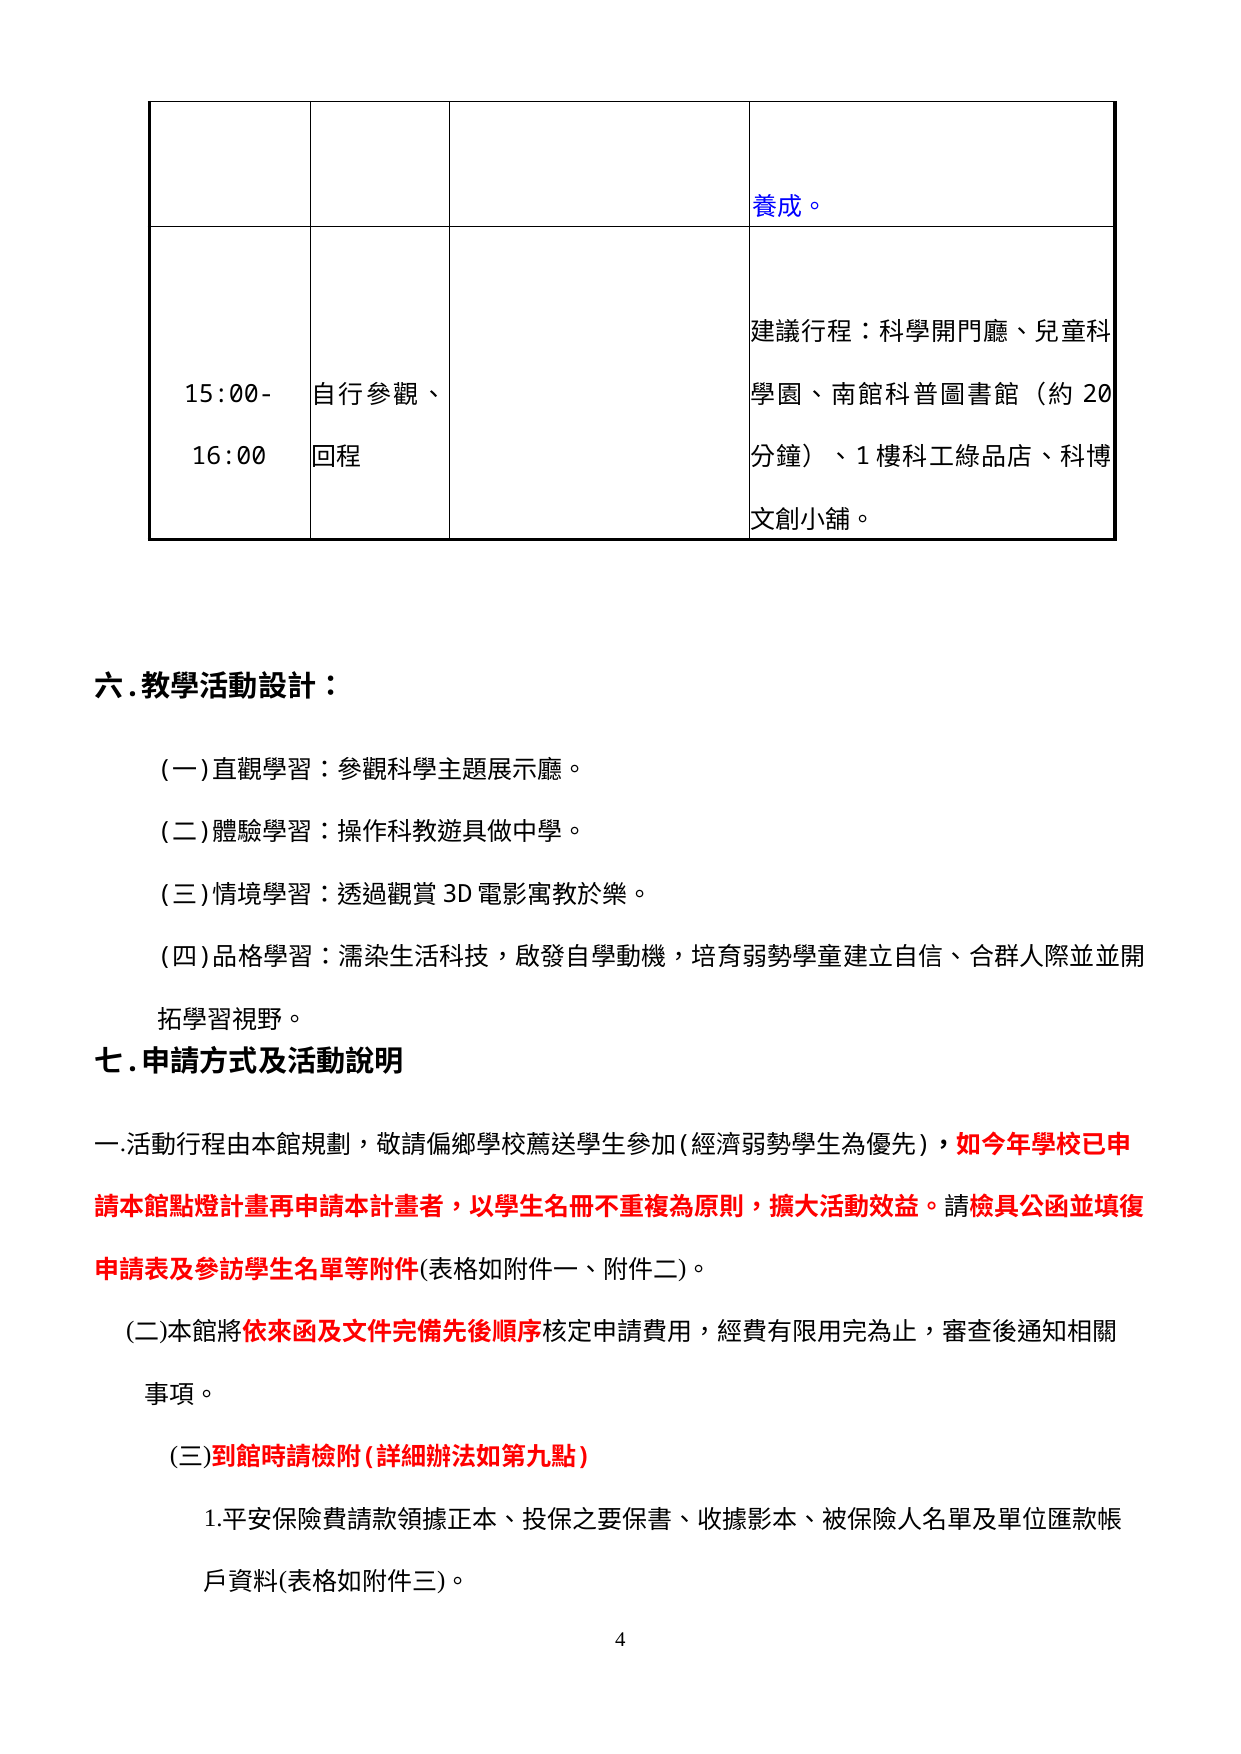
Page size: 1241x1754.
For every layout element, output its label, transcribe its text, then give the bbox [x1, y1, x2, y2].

text (三)情境學習：透過觀賞3D電影寓教於樂。 [157, 851, 1146, 913]
list 教學活動設計： [94, 663, 1146, 705]
table_cell 15:00-16:00 [151, 227, 310, 538]
table_cell [311, 102, 449, 226]
table_cell 建議行程：科學開門廳、兒童科學園、南館科普圖書館（約20分鐘）、1樓科工綠品店、科博文創小舖。 [750, 227, 1113, 538]
text 事項。 [94, 1351, 1146, 1413]
text (三)到館時請檢附(詳細辦法如第九點) [94, 1413, 1146, 1476]
table_cell [450, 102, 749, 226]
text (一)直觀學習：參觀科學主題展示廳。 [157, 726, 1146, 788]
table_cell [151, 102, 310, 226]
list 申請方式及活動說明 [94, 1038, 1146, 1080]
text (二)體驗學習：操作科教遊具做中學。 [157, 788, 1146, 851]
text (四)品格學習：濡染生活科技，啟發自學動機，培育弱勢學童建立自信、合群人際並並開拓學習視野。 [157, 913, 1146, 1038]
list 活動行程由本館規劃，敬請偏鄉學校薦送學生參加(經濟弱勢學生為優先)，如今年學校已申請本館點燈計畫再申請本計畫者，以學生名冊不重複為原則，擴大活動效益。請檢具公函並填復申請表及參訪學生名單等附件(表格如附件一、附件二)。 [94, 1101, 1146, 1288]
text (二)本館將依來函及文件完備先後順序核定申請費用，經費有限用完為止，審查後通知相關 [94, 1288, 1146, 1351]
text 1.平安保險費請款領據正本、投保之要保書、收據影本、被保險人名單及單位匯款帳戶資料(表格如附件三)。 [203, 1476, 1146, 1601]
table_cell [450, 227, 749, 538]
table_cell 自行參觀、回程 [311, 227, 449, 538]
table_cell 養成。 [750, 102, 1113, 226]
